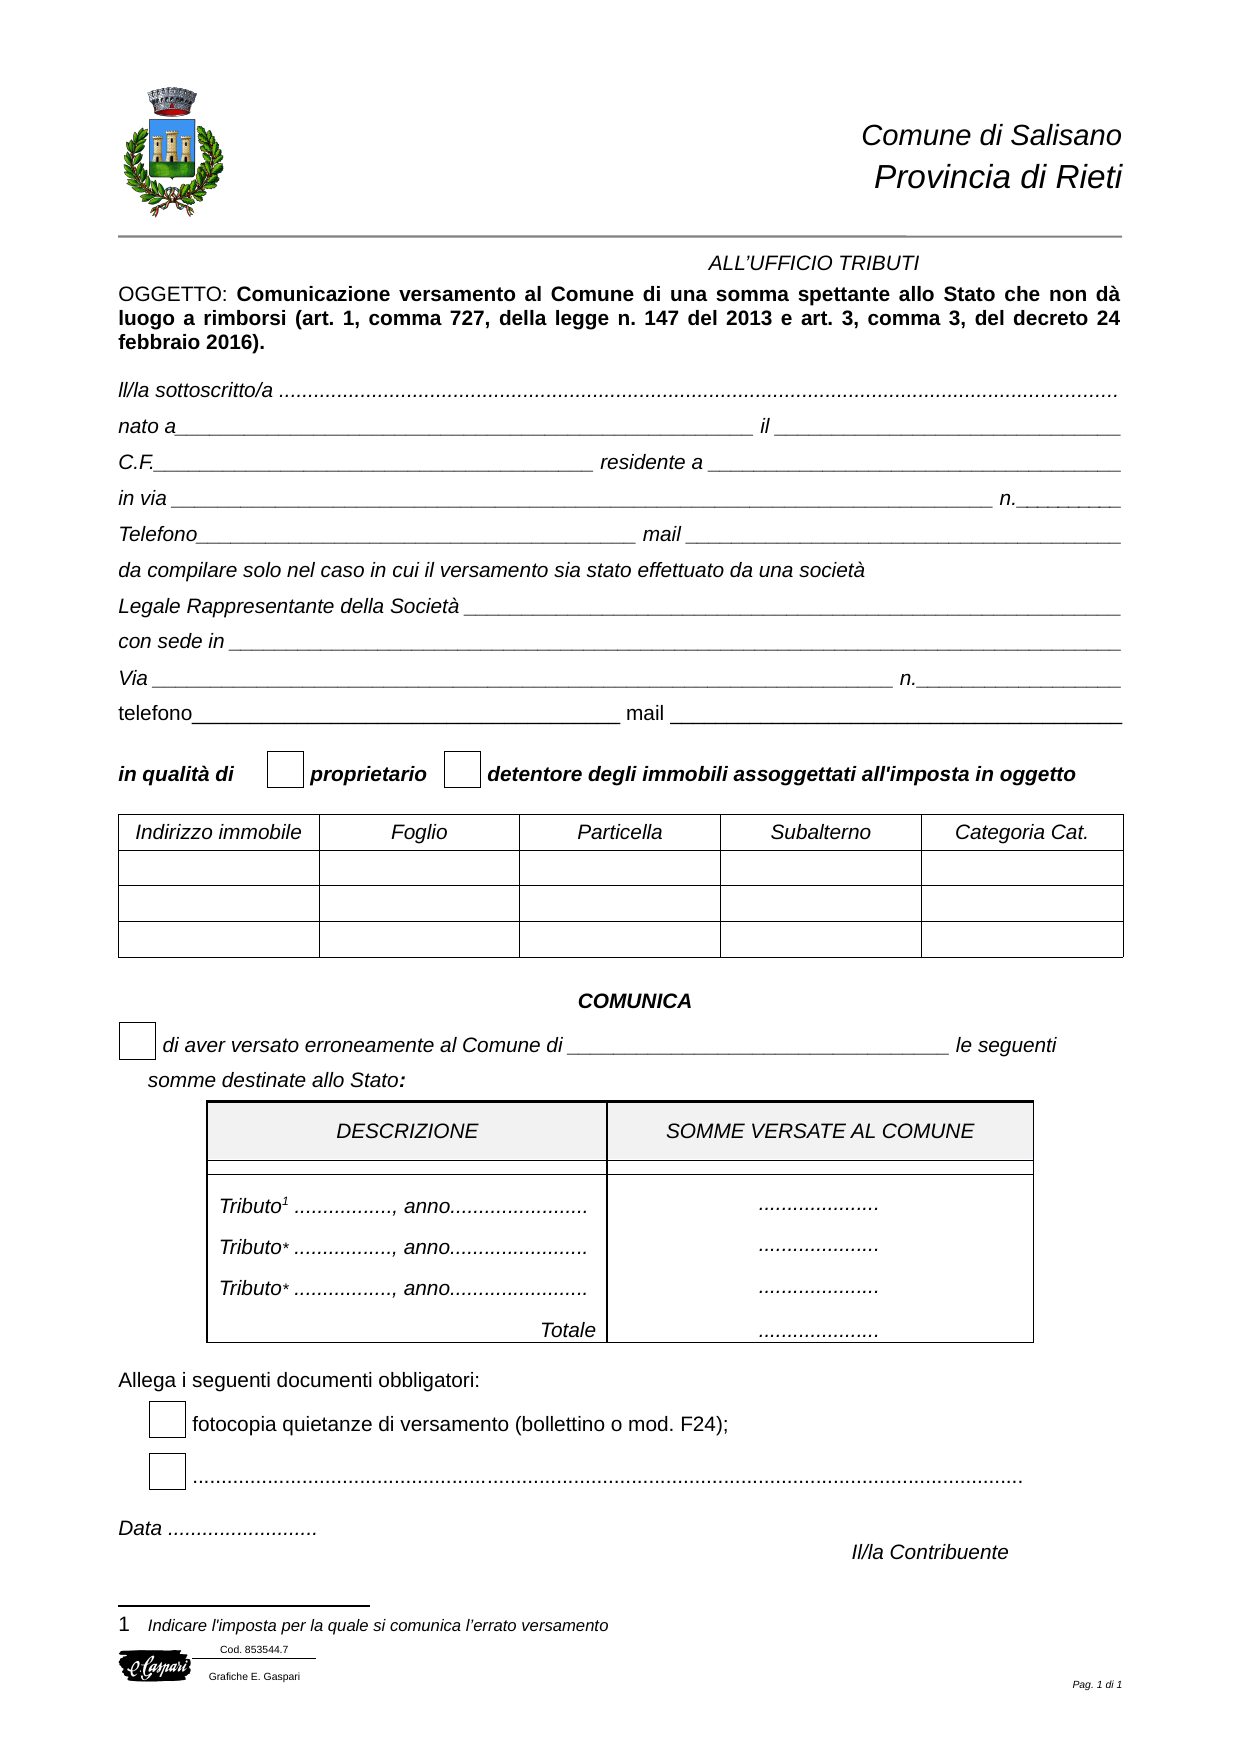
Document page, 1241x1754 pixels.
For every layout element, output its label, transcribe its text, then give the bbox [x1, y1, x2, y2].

text in via _______________________________________________________________________ n. [118, 486, 1122, 509]
text COMUNICA [118, 989, 1122, 1013]
table_cell Tributo* ................., anno........................ [208, 1259, 606, 1300]
text ................................................................................................................................................ [148, 1452, 1092, 1490]
table_cell [721, 886, 921, 921]
table_cell [721, 922, 921, 957]
text Comune di Salisano [224, 118, 1122, 152]
table_cell [320, 922, 519, 957]
text C.F.______________________________________ residente a [118, 450, 1122, 474]
table_cell [520, 922, 720, 957]
text di aver versato erroneamente al Comune di _________________________________ le seguenti somme destinate allo Stato: [118, 1021, 1122, 1092]
table_cell [520, 851, 720, 885]
table_header Indirizzo immobile [119, 815, 319, 850]
picture [122, 87, 224, 219]
text Legale Rappresentante della Società [118, 593, 1122, 617]
table_cell Tributo* ................., anno........................ [208, 1218, 606, 1259]
text Data .......................... [118, 1516, 1122, 1540]
table_header Categoria Cat. [922, 815, 1123, 850]
table_header Subalterno [721, 815, 921, 850]
table_header SOMME VERSATE AL COMUNE [608, 1103, 1033, 1159]
text Telefono______________________________________ mail [118, 522, 1122, 546]
text da compilare solo nel caso in cui il versamento sia stato effettuato da una società [118, 557, 1122, 581]
text OGGETTO: Comunicazione versamento al Comune di una somma spettante allo Stato che non dà luogo a rimborsi (art. 1, comma 727, della legge n. 147 del 2013 e art. 3, comma 3, del decreto 24 febbraio 2016). [118, 282, 1122, 354]
table_cell [119, 922, 319, 957]
table_cell ..................... [608, 1218, 1033, 1259]
table_cell [208, 1161, 606, 1174]
text telefono_____________________________________ mail [118, 701, 1122, 725]
table_cell ..................... [608, 1300, 1033, 1342]
text fotocopia quietanze di versamento (bollettino o mod. F24); [148, 1400, 1092, 1438]
text Provincia di Rieti [224, 157, 1122, 195]
table_cell Tributo ................., anno........................ [208, 1175, 606, 1217]
table_header DESCRIZIONE [208, 1103, 606, 1159]
table_cell [320, 886, 519, 921]
text ALL’UFFICIO TRIBUTI [709, 251, 1122, 275]
text Via ________________________________________________________________ n. [118, 665, 1122, 689]
table_cell [922, 851, 1123, 885]
table_cell [922, 886, 1123, 921]
table_cell ..................... [608, 1259, 1033, 1300]
table_header Particella [520, 815, 720, 850]
table_cell [119, 851, 319, 885]
table_cell [922, 922, 1123, 957]
table_header Foglio [320, 815, 519, 850]
text Allega i seguenti documenti obbligatori: [118, 1368, 1093, 1392]
table_cell [608, 1161, 1033, 1174]
text in qualità di proprietario detentore degli immobili assoggettati all'imposta in oggetto [118, 750, 1093, 788]
table_cell [320, 851, 519, 885]
picture [118, 1650, 191, 1682]
table_cell [119, 886, 319, 921]
table_cell Totale [208, 1300, 606, 1342]
text nato a__________________________________________________ il [118, 414, 1122, 438]
text Il/la Contribuente [738, 1540, 1122, 1564]
table_cell [721, 851, 921, 885]
table_cell [520, 886, 720, 921]
text con sede in [118, 629, 1122, 653]
table_cell ..................... [608, 1175, 1033, 1217]
text ll/la sottoscritto/a [118, 378, 1122, 402]
